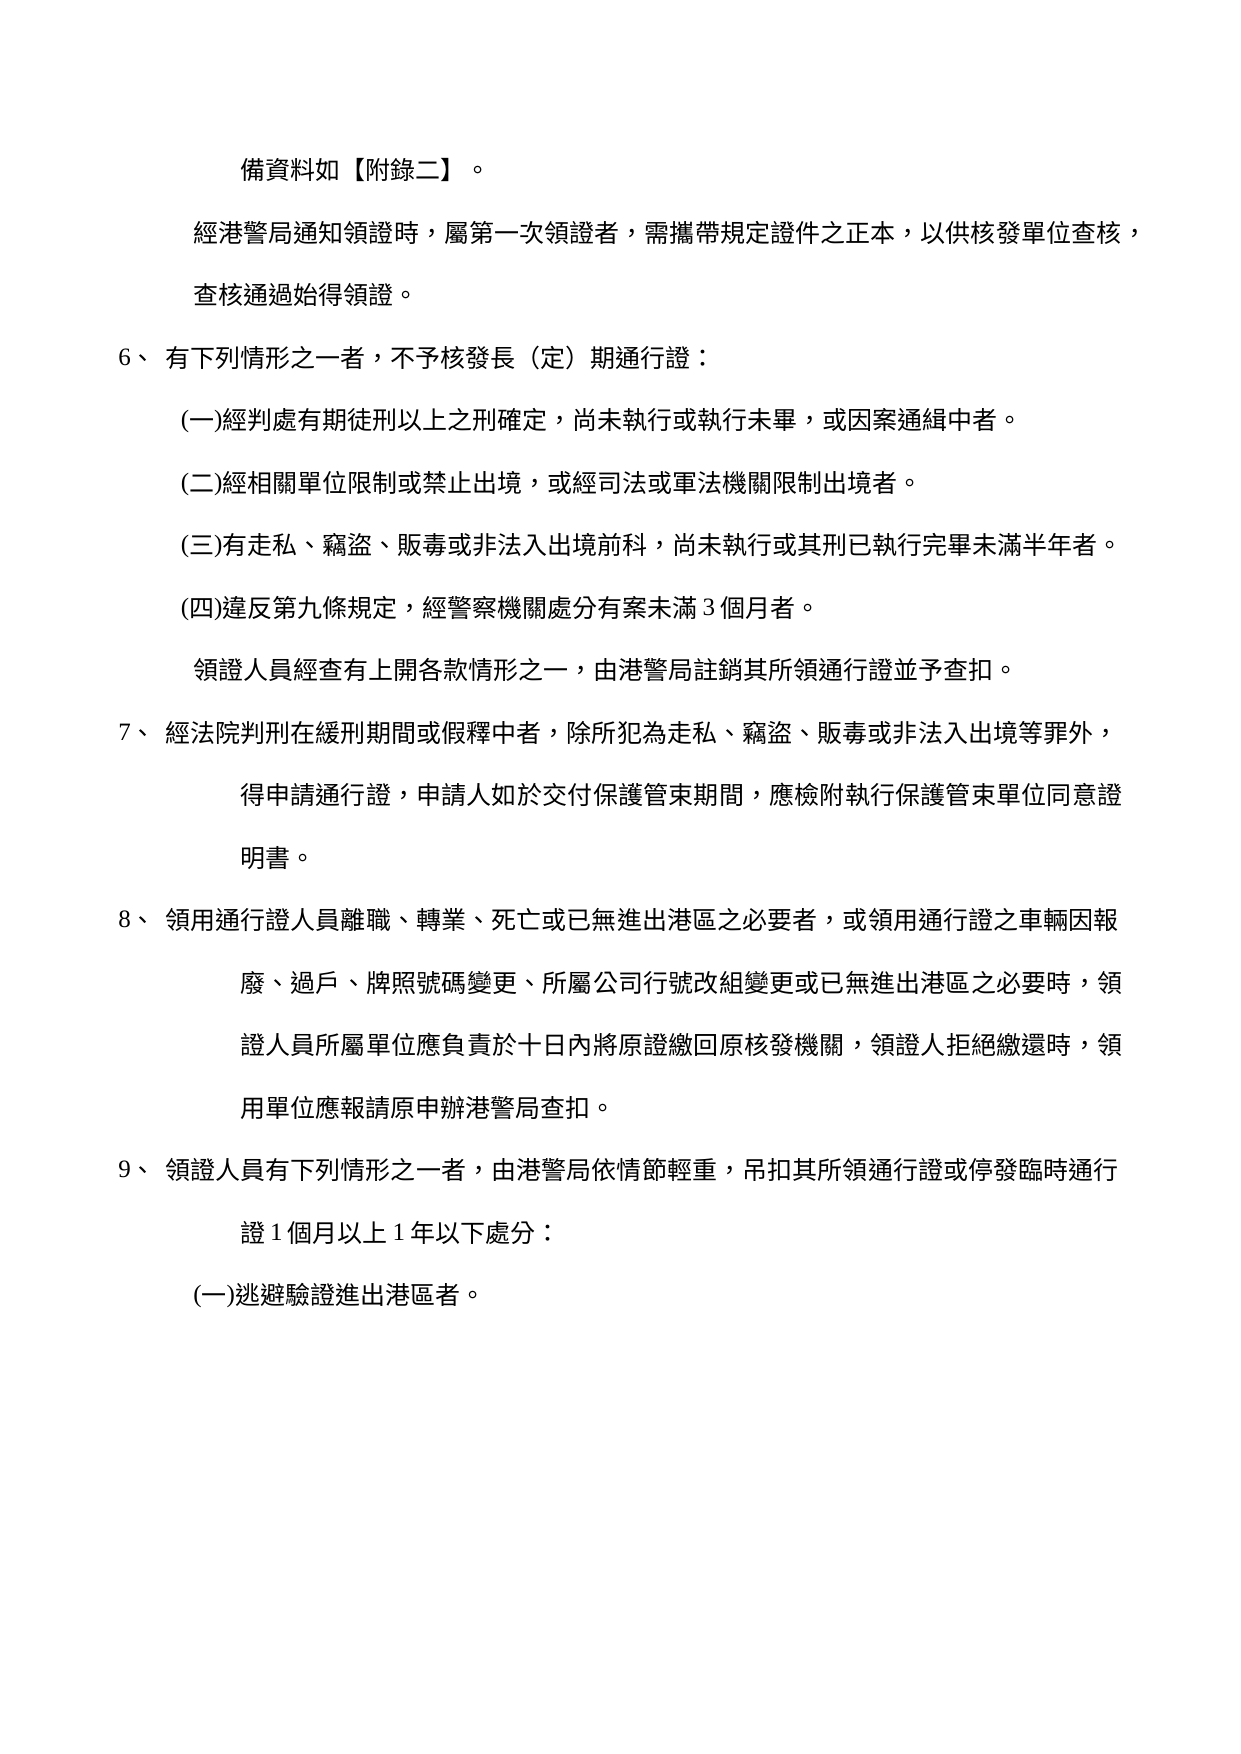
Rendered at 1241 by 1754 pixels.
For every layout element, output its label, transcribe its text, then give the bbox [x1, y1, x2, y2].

text (一)逃避驗證進出港區者。 [118, 1252, 1122, 1314]
list 領證人員有下列情形之一者，由港警局依情節輕重，吊扣其所領通行證或停發臨時通行證1個月以上1年以下處分： [118, 1127, 1122, 1252]
list 領用通行證人員離職、轉業、死亡或已無進出港區之必要者，或領用通行證之車輛因報廢、過戶、牌照號碼變更、所屬公司行號改組變更或已無進出港區之必要時，領證人員所屬單位應負責於十日內將原證繳回原核發機關，領證人拒絕繳還時，領用單位應報請原申辦港警局查扣。 [118, 877, 1122, 1127]
text (三)有走私、竊盜、販毒或非法入出境前科，尚未執行或其刑已執行完畢未滿半年者。 [118, 502, 1122, 564]
list 經法院判刑在緩刑期間或假釋中者，除所犯為走私、竊盜、販毒或非法入出境等罪外，得申請通行證，申請人如於交付保護管束期間，應檢附執行保護管束單位同意證明書。 [118, 689, 1122, 877]
text (二)經相關單位限制或禁止出境，或經司法或軍法機關限制出境者。 [118, 439, 1122, 502]
list 有下列情形之一者，不予核發長（定）期通行證： [118, 314, 1122, 377]
text 領證人員經查有上開各款情形之一，由港警局註銷其所領通行證並予查扣。 [193, 627, 1122, 689]
text 經港警局通知領證時，屬第一次領證者，需攜帶規定證件之正本，以供核發單位查核，查核通過始得領證。 [193, 189, 1122, 314]
text (一)經判處有期徒刑以上之刑確定，尚未執行或執行未畢，或因案通緝中者。 [118, 377, 1122, 439]
list 備資料如【附錄二】。 [118, 127, 1122, 189]
text (四)違反第九條規定，經警察機關處分有案未滿3個月者。 [118, 564, 1122, 627]
